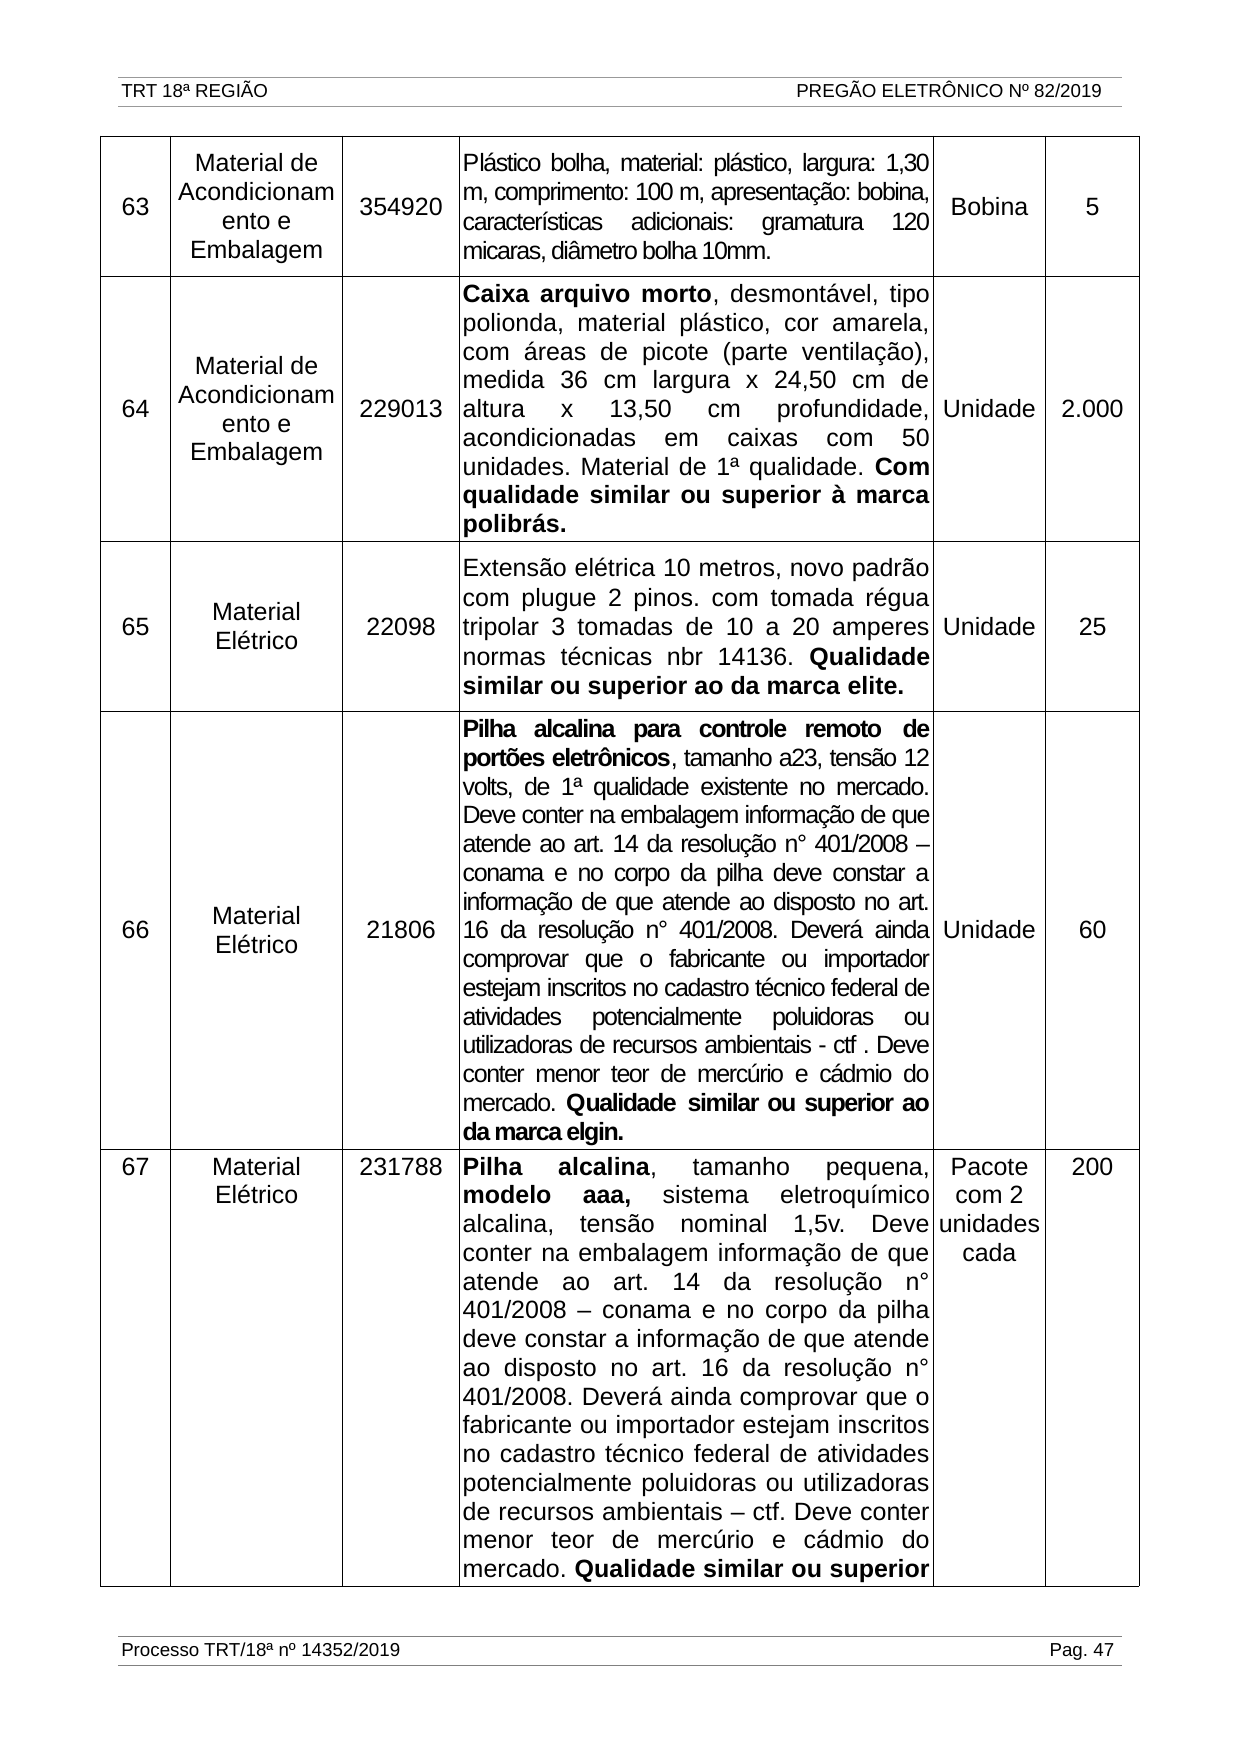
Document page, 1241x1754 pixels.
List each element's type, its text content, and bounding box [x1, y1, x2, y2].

table_cell 63 [101, 137, 170, 276]
table_cell Unidade [934, 542, 1045, 711]
table_cell 229013 [343, 277, 459, 541]
table_cell 231788 [343, 1150, 459, 1586]
table_cell 200 [1046, 1150, 1139, 1586]
table_cell Material Elétrico [171, 1150, 342, 1586]
table_cell Unidade [934, 277, 1045, 541]
table_cell 60 [1046, 712, 1139, 1148]
table_cell Pacote com 2 unidades cada [934, 1150, 1045, 1586]
table_cell Bobina [934, 137, 1045, 276]
table_cell 22098 [343, 542, 459, 711]
table_cell 354920 [343, 137, 459, 276]
table_cell Extensão elétrica 10 metros, novo padrão com plugue 2 pinos. Com tomada régua tripolar 3 tomadas de 10 a 20 amperes normas técnicas nbr 14136. Qualidade similar ou superior ao da marca elite. [460, 542, 933, 711]
table_cell Caixa arquivo morto, desmontável, tipo polionda, material plástico, cor amarela, com áreas de picote (parte ventilação), medida 36 cm largura x 24,50 cm de altura x 13,50 cm profundidade, acondicionadas em caixas com 50 unidades. Material de 1ª qualidade. Com qualidade similar ou superior à marca polibrás. [460, 277, 933, 541]
table_cell Material de Acondicionamento e Embalagem [171, 137, 342, 276]
table_cell 2.000 [1046, 277, 1139, 541]
table_cell 5 [1046, 137, 1139, 276]
table_cell Material Elétrico [171, 542, 342, 711]
table_cell 65 [101, 542, 170, 711]
table_cell 21806 [343, 712, 459, 1148]
table_cell 66 [101, 712, 170, 1148]
table_cell 64 [101, 277, 170, 541]
table_cell Material Elétrico [171, 712, 342, 1148]
table_cell Pilha alcalina para controle remoto de portões eletrônicos, tamanho a23, tensão 12 volts, de 1ª qualidade existente no mercado. Deve conter na embalagem informação de que atende ao art. 14 da resolução n° 401/2008 – conama e no corpo da pilha deve constar a informação de que atende ao disposto no art. 16 da resolução n° 401/2008. Deverá ainda comprovar que o fabricante ou importador estejam inscritos no cadastro técnico federal de atividades potencialmente poluidoras ou utilizadoras de recursos ambientais - ctf . Deve conter menor teor de mercúrio e cádmio do mercado. Qualidade similar ou superior ao da marca elgin. [460, 712, 933, 1148]
table_cell 67 [101, 1150, 170, 1586]
table_cell 25 [1046, 542, 1139, 711]
table_cell Plástico bolha, material: plástico, largura: 1,30 m, comprimento: 100 m, apresentação: bobina, características adicionais: gramatura 120 micaras, diâmetro bolha 10mm. [460, 137, 933, 276]
table_cell Unidade [934, 712, 1045, 1148]
table_cell Material de Acondicionamento e Embalagem [171, 277, 342, 541]
table_cell Pilha alcalina, tamanho pequena, modelo aaa, sistema eletroquímico alcalina, tensão nominal 1,5v. Deve conter na embalagem informação de que atende ao art. 14 da resolução n° 401/2008 – conama e no corpo da pilha deve constar a informação de que atende ao disposto no art. 16 da resolução n° 401/2008. Deverá ainda comprovar que o fabricante ou importador estejam inscritos no cadastro técnico federal de atividades potencialmente poluidoras ou utilizadoras de recursos ambientais – ctf. Deve conter menor teor de mercúrio e cádmio do mercado. Qualidade similar ou superior [460, 1150, 933, 1586]
